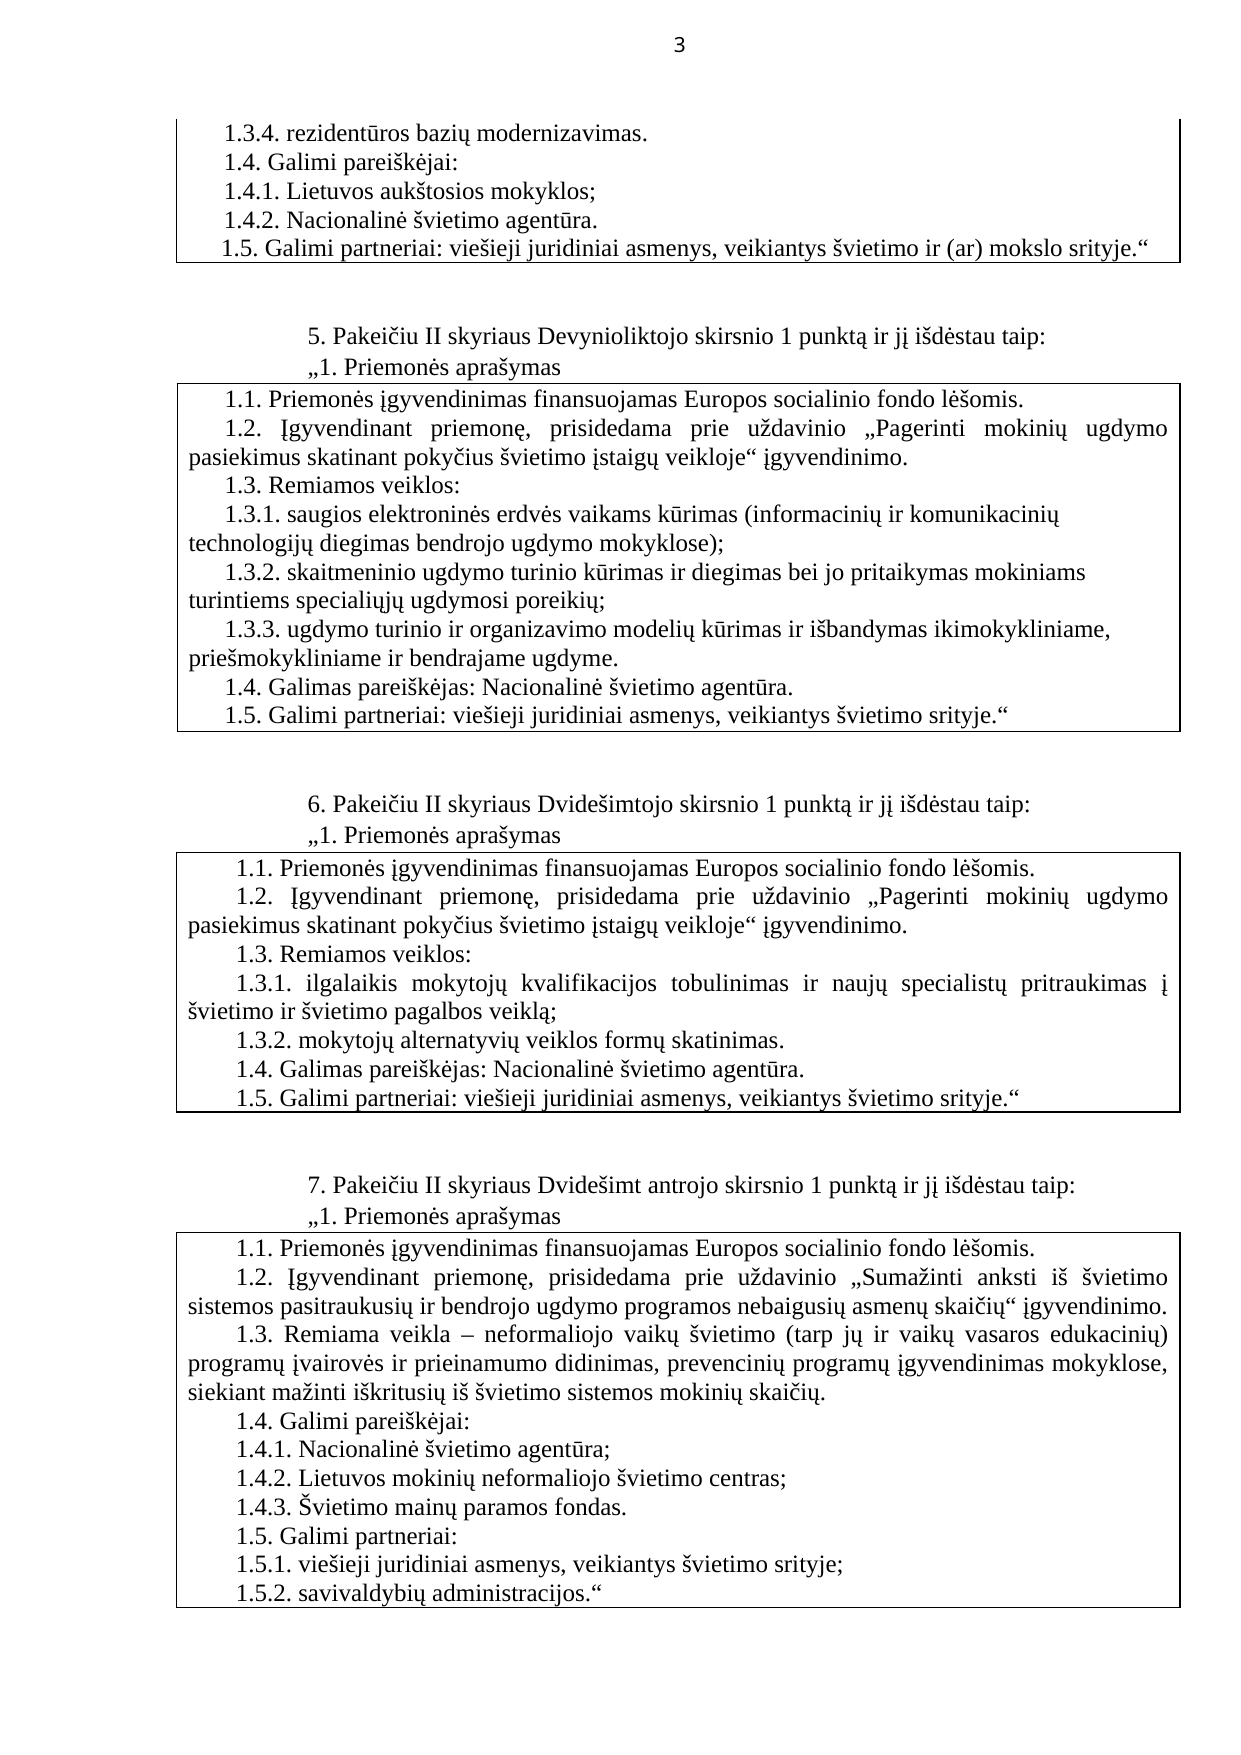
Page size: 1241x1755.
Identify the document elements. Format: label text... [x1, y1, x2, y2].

table_header 1.1. Priemonės įgyvendinimas finansuojamas Europos socialinio fondo lėšomis. [177, 1233, 1179, 1262]
table_cell 1.3. Remiama veikla – neformaliojo vaikų švietimo (tarp jų ir vaikų vasaros edukacinių) programų įvairovės ir prieinamumo didinimas, prevencinių programų įgyvendinimas mokyklose, siekiant mažinti iškritusių iš švietimo sistemos mokinių skaičių. [177, 1320, 1179, 1406]
text 7. Pakeičiu II skyriaus Dvidešimt antrojo skirsnio 1 punktą ir jį išdėstau taip: [177, 1170, 1182, 1199]
table_header 1.1. Priemonės įgyvendinimas finansuojamas Europos socialinio fondo lėšomis. 1.2. Įgyvendinant priemonę, prisidedama prie uždavinio „Pagerinti mokinių ugdymo pasiekimus skatinant pokyčius švietimo įstaigų veikloje“ įgyvendinimo. 1.3. Remiamos veiklos: 1.3.1. saugios elektroninės erdvės vaikams kūrimas (informacinių ir komunikacinių technologijų diegimas bendrojo ugdymo mokyklose); 1.3.2. skaitmeninio ugdymo turinio kūrimas ir diegimas bei jo pritaikymas mokiniams turintiems specialiųjų ugdymosi poreikių; 1.3.3. ugdymo turinio ir organizavimo modelių kūrimas ir išbandymas ikimokykliniame, priešmokykliniame ir bendrajame ugdyme. 1.4. Galimas pareiškėjas: Nacionalinė švietimo agentūra. 1.5. Galimi partneriai: viešieji juridiniai asmenys, veikiantys švietimo srityje.“ [178, 384, 1179, 731]
text „1. Priemonės aprašymas [177, 352, 1182, 381]
text „1. Priemonės aprašymas [177, 1201, 1182, 1230]
table_cell 1.3. Remiamos veiklos: 1.3.1. ilgalaikis mokytojų kvalifikacijos tobulinimas ir naujų specialistų pritraukimas į švietimo ir švietimo pagalbos veiklą; 1.3.2. mokytojų alternatyvių veiklos formų skatinimas. [177, 939, 1179, 1054]
table_cell 1.4. Galimi pareiškėjai: 1.4.1. Lietuvos aukštosios mokyklos; 1.4.2. Nacionalinė švietimo agentūra. [177, 147, 1179, 233]
table_cell 1.4. Galimas pareiškėjas: Nacionalinė švietimo agentūra. [177, 1054, 1179, 1083]
table_cell 1.5. Galimi partneriai: 1.5.1. viešieji juridiniai asmenys, veikiantys švietimo srityje; 1.5.2. savivaldybių administracijos.“ [177, 1521, 1179, 1607]
text 6. Pakeičiu II skyriaus Dvidešimtojo skirsnio 1 punktą ir jį išdėstau taip: [177, 789, 1182, 818]
table_cell 1.5. Galimi partneriai: viešieji juridiniai asmenys, veikiantys švietimo srityje.“ [177, 1083, 1179, 1111]
text 5. Pakeičiu II skyriaus Devynioliktojo skirsnio 1 punktą ir jį išdėstau taip: [177, 321, 1182, 349]
table_cell 1.3.4. rezidentūros bazių modernizavimas. [177, 119, 1179, 147]
table_cell 1.4. Galimi pareiškėjai: 1.4.1. Nacionalinė švietimo agentūra; 1.4.2. Lietuvos mokinių neformaliojo švietimo centras; 1.4.3. Švietimo mainų paramos fondas. [177, 1406, 1179, 1521]
table_header 1.1. Priemonės įgyvendinimas finansuojamas Europos socialinio fondo lėšomis. [177, 853, 1179, 881]
text „1. Priemonės aprašymas [177, 821, 1182, 849]
table_cell 1.5. Galimi partneriai: viešieji juridiniai asmenys, veikiantys švietimo ir (ar) mokslo srityje.“ [177, 234, 1179, 262]
table_cell 1.2. Įgyvendinant priemonę, prisidedama prie uždavinio „Sumažinti anksti iš švietimo sistemos pasitraukusių ir bendrojo ugdymo programos nebaigusių asmenų skaičių“ įgyvendinimo. [177, 1262, 1179, 1319]
table_cell 1.2. Įgyvendinant priemonę, prisidedama prie uždavinio „Pagerinti mokinių ugdymo pasiekimus skatinant pokyčius švietimo įstaigų veikloje“ įgyvendinimo. [177, 881, 1179, 939]
